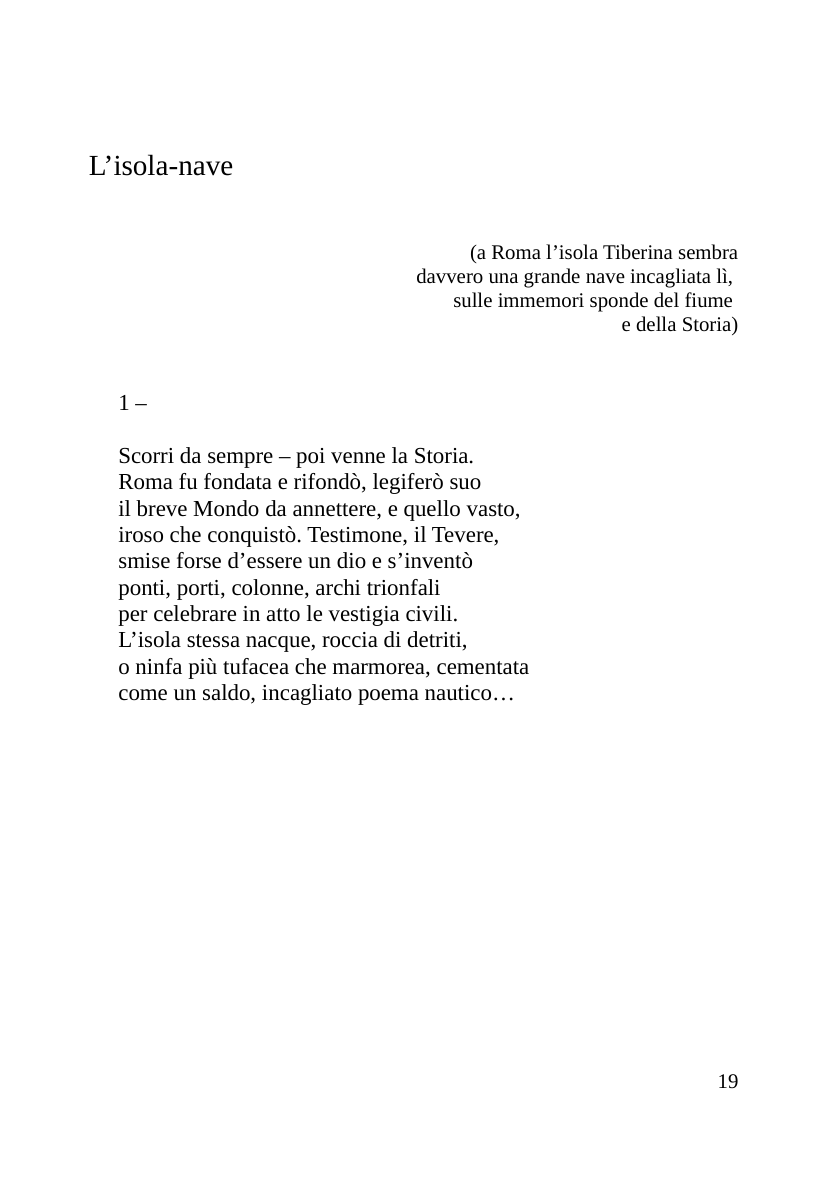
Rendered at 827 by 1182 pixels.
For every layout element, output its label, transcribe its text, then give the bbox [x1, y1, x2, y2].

text smise forse d’essere un dio e s’inventò [88, 547, 738, 574]
text e della Storia) [88, 312, 738, 336]
text davvero una grande nave incagliata lì, [88, 264, 738, 288]
text come un saldo, incagliato poema nautico… [88, 679, 738, 705]
text (a Roma l’isola Tiberina sembra [88, 240, 738, 264]
text L’isola-nave [88, 148, 738, 181]
text il breve Mondo da annettere, e quello vasto, [88, 494, 738, 521]
text sulle immemori sponde del fiume [88, 288, 738, 312]
text Roma fu fondata e rifondò, legiferò suo [88, 468, 738, 494]
text L’isola stessa nacque, roccia di detriti, [88, 626, 738, 653]
text Scorri da sempre – poi venne la Storia. [88, 442, 738, 468]
text 1 – [88, 389, 738, 416]
text o ninfa più tufacea che marmorea, cementata [88, 653, 738, 679]
text iroso che conquistò. Testimone, il Tevere, [88, 521, 738, 547]
text per celebrare in atto le vestigia civili. [88, 600, 738, 626]
text ponti, porti, colonne, archi trionfali [88, 574, 738, 600]
